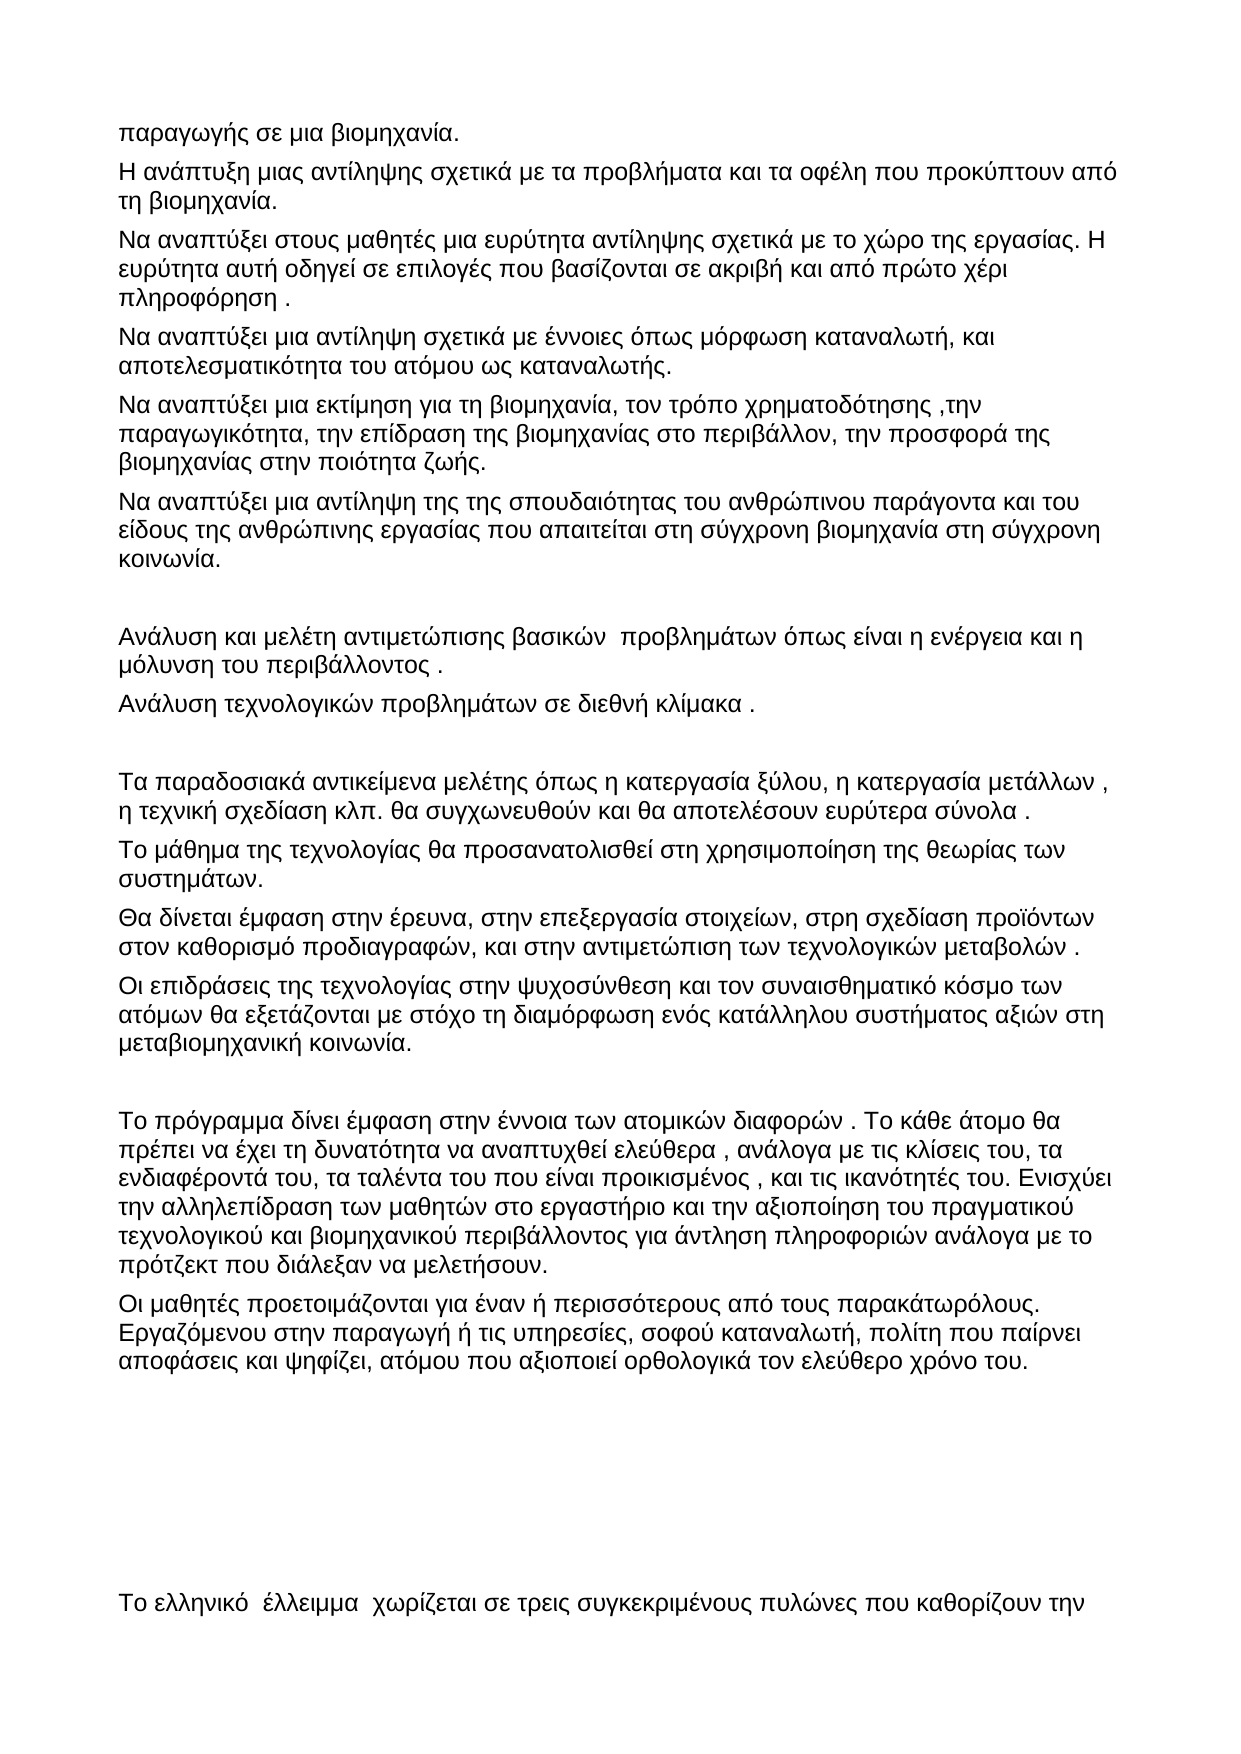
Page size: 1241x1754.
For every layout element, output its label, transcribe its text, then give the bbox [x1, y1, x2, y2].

text Η ανάπτυξη μιας αντίληψης σχετικά με τα προβλήματα και τα οφέλη που προκύπτουν από τη βιομηχανία. [118, 157, 1122, 215]
text Να αναπτύξει μια αντίληψη σχετικά με έννοιες όπως μόρφωση καταναλωτή, και αποτελεσματικότητα του ατόμου ως καταναλωτής. [118, 322, 1122, 379]
text Το ελληνικό έλλειμμα χωρίζεται σε τρεις συγκεκριμένους πυλώνες που καθορίζουν την [118, 1588, 1122, 1617]
text παραγωγής σε μια βιομηχανία. [118, 118, 1122, 147]
text Οι επιδράσεις της τεχνολογίας στην ψυχοσύνθεση και τον συναισθηματικό κόσμο των ατόμων θα εξετάζονται με στόχο τη διαμόρφωση ενός κατάλληλου συστήματος αξιών στη μεταβιομηχανική κοινωνία. [118, 971, 1122, 1057]
text Να αναπτύξει μια αντίληψη της της σπουδαιότητας του ανθρώπινου παράγοντα και του είδους της ανθρώπινης εργασίας που απαιτείται στη σύγχρονη βιομηχανία στη σύγχρονη κοινωνία. [118, 486, 1122, 573]
text Ανάλυση τεχνολογικών προβλημάτων σε διεθνή κλίμακα . [118, 689, 1122, 718]
text Το μάθημα της τεχνολογίας θα προσανατολισθεί στη χρησιμοποίηση της θεωρίας των συστημάτων. [118, 835, 1122, 892]
text Να αναπτύξει στους μαθητές μια ευρύτητα αντίληψης σχετικά με το χώρο της εργασίας. Η ευρύτητα αυτή οδηγεί σε επιλογές που βασίζονται σε ακριβή και από πρώτο χέρι πληροφόρηση . [118, 225, 1122, 311]
text Τα παραδοσιακά αντικείμενα μελέτης όπως η κατεργασία ξύλου, η κατεργασία μετάλλων , η τεχνική σχεδίαση κλπ. θα συγχωνευθούν και θα αποτελέσουν ευρύτερα σύνολα . [118, 767, 1122, 824]
text Το πρόγραμμα δίνει έμφαση στην έννοια των ατομικών διαφορών . Το κάθε άτομο θα πρέπει να έχει τη δυνατότητα να αναπτυχθεί ελεύθερα , ανάλογα με τις κλίσεις του, τα ενδιαφέροντά του, τα ταλέντα του που είναι προικισμένος , και τις ικανότητές του. Ενισχύει την αλληλεπίδραση των μαθητών στο εργαστήριο και την αξιοποίηση του πραγματικού τεχνολογικού και βιομηχανικού περιβάλλοντος για άντληση πληροφοριών ανάλογα με το πρότζεκτ που διάλεξαν να μελετήσουν. [118, 1106, 1122, 1278]
text Να αναπτύξει μια εκτίμηση για τη βιομηχανία, τον τρόπο χρηματοδότησης ,την παραγωγικότητα, την επίδραση της βιομηχανίας στο περιβάλλον, την προσφορά της βιομηχανίας στην ποιότητα ζωής. [118, 390, 1122, 476]
text Ανάλυση και μελέτη αντιμετώπισης βασικών προβλημάτων όπως είναι η ενέργεια και η μόλυνση του περιβάλλοντος . [118, 622, 1122, 679]
text Οι μαθητές προετοιμάζονται για έναν ή περισσότερους από τους παρακάτωρόλους. Εργαζόμενου στην παραγωγή ή τις υπηρεσίες, σοφού καταναλωτή, πολίτη που παίρνει αποφάσεις και ψηφίζει, ατόμου που αξιοποιεί ορθολογικά τον ελεύθερο χρόνο του. [118, 1289, 1122, 1375]
text Θα δίνεται έμφαση στην έρευνα, στην επεξεργασία στοιχείων, στρη σχεδίαση προϊόντων στον καθορισμό προδιαγραφών, και στην αντιμετώπιση των τεχνολογικών μεταβολών . [118, 903, 1122, 960]
